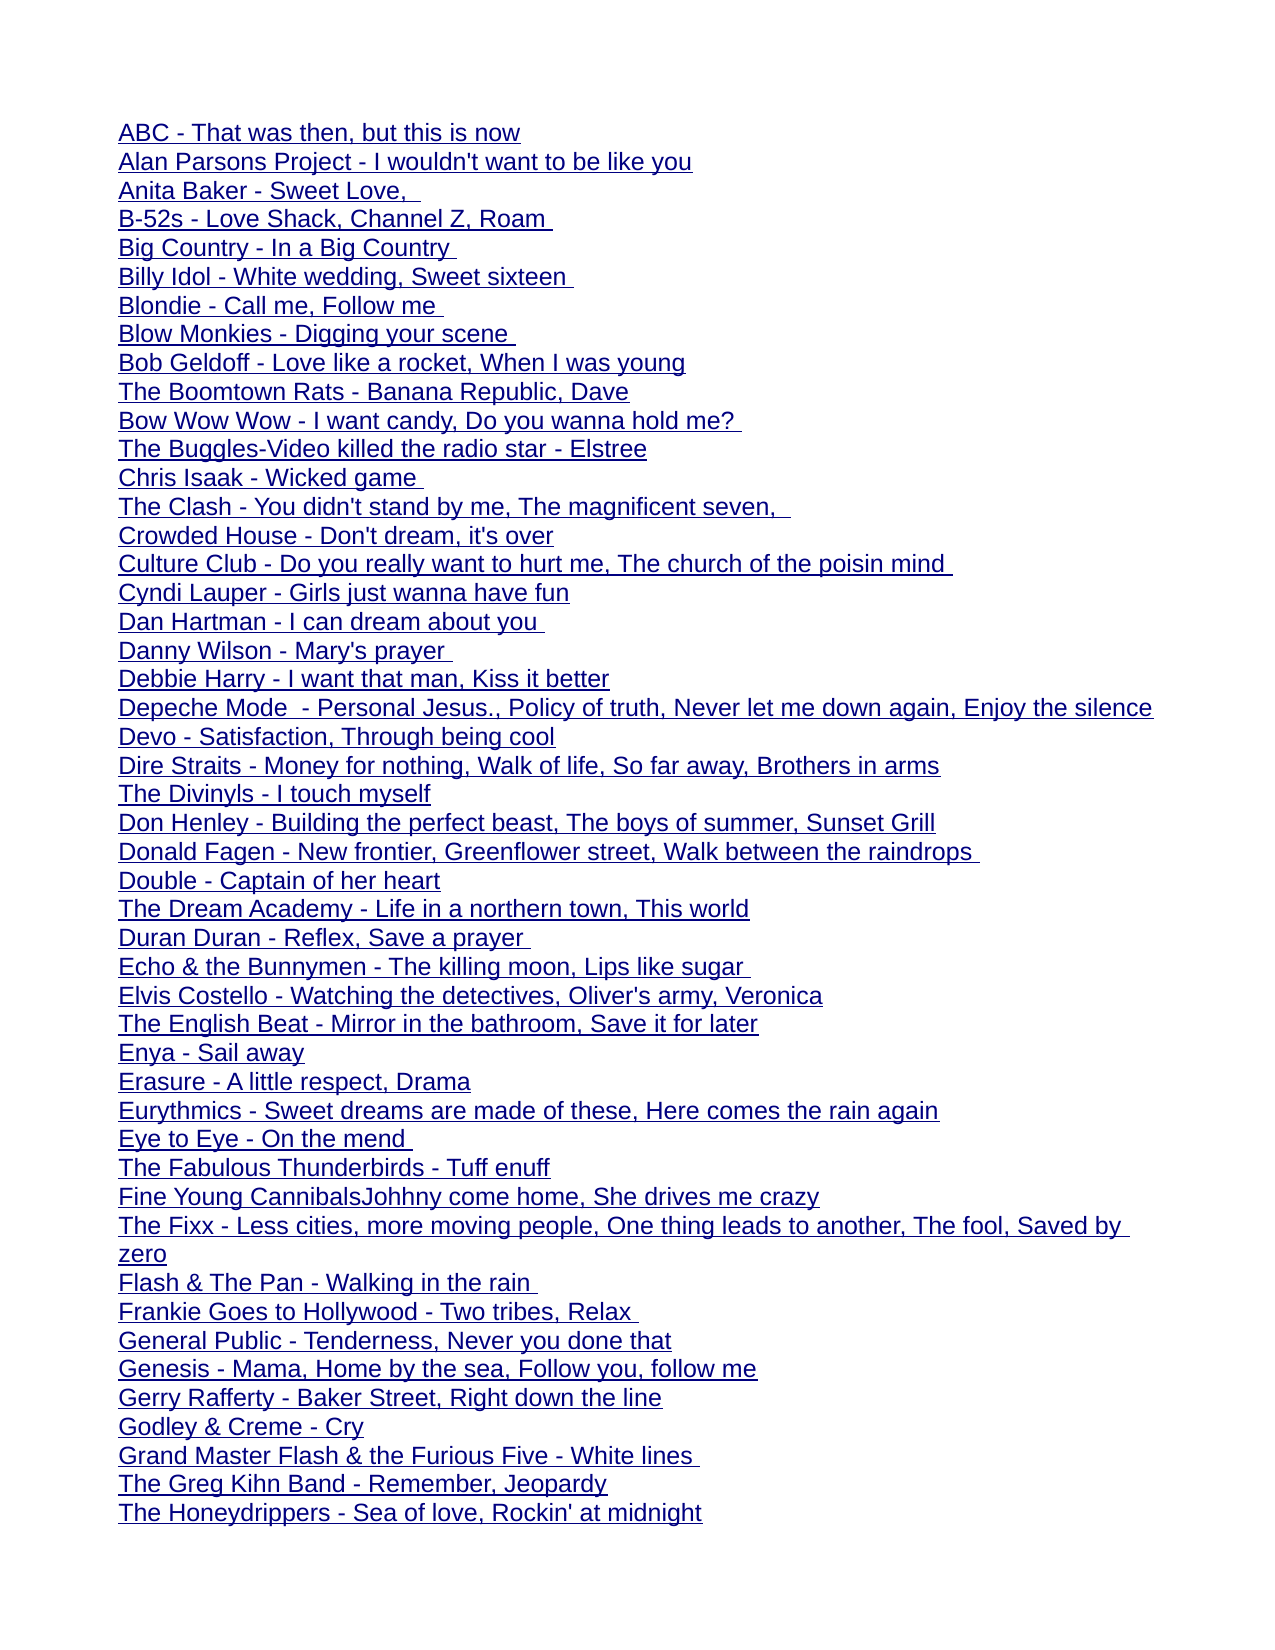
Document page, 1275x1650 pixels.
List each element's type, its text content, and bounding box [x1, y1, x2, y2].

text The Honeydrippers - Sea of love, Rockin' at midnight [118, 1498, 1157, 1527]
text The Boomtown Rats - Banana Republic, Dave [118, 377, 1157, 406]
text ABC - That was then, but this is now [118, 118, 1157, 147]
text The Buggles-Video killed the radio star - Elstree [118, 434, 1157, 463]
text Blondie - Call me, Follow me [118, 291, 1157, 319]
text Alan Parsons Project - I wouldn't want to be like you [118, 147, 1157, 176]
text Double - Captain of her heart The Dream Academy - Life in a northern town, This world Duran Duran - Reflex, Save a prayer [118, 866, 1157, 952]
text The Greg Kihn Band - Remember, Jeopardy [118, 1469, 1157, 1498]
text Bob Geldoff - Love like a rocket, When I was young [118, 348, 1157, 377]
text B-52s - Love Shack, Channel Z, Roam [118, 204, 1157, 233]
text The Fabulous Thunderbirds - Tuff enuff Fine Young CannibalsJohhny come home, She drives me crazy The Fixx - Less cities, more moving people, One thing leads to another, The fool, Saved by zero Flash & The Pan - Walking in the rain [118, 1153, 1157, 1297]
text Godley & Creme - Cry Grand Master Flash & the Furious Five - White lines [118, 1412, 1157, 1469]
text Cyndi Lauper - Girls just wanna have fun [118, 578, 1157, 607]
text Devo - Satisfaction, Through being cool Dire Straits - Money for nothing, Walk of life, So far away, Brothers in arms The Divinyls - I touch myself Don Henley - Building the perfect beast, The boys of summer, Sunset Grill Donald Fagen - New frontier, Greenflower street, Walk between the raindrops [118, 722, 1157, 866]
text Anita Baker - Sweet Love, [118, 176, 1157, 204]
text Crowded House - Don't dream, it's over Culture Club - Do you really want to hurt me, The church of the poisin mind [118, 521, 1157, 578]
text Frankie Goes to Hollywood - Two tribes, Relax [118, 1297, 1157, 1326]
text Echo & the Bunnymen - The killing moon, Lips like sugar [118, 952, 1157, 981]
text Blow Monkies - Digging your scene [118, 319, 1157, 348]
text Debbie Harry - I want that man, Kiss it better Depeche Mode - Personal Jesus., Policy of truth, Never let me down again, Enjoy the silence [118, 664, 1157, 722]
text Bow Wow Wow - I want candy, Do you wanna hold me? [118, 406, 1157, 434]
text Chris Isaak - Wicked game [118, 463, 1157, 492]
text Gerry Rafferty - Baker Street, Right down the line [118, 1383, 1157, 1412]
text Dan Hartman - I can dream about you [118, 607, 1157, 636]
text Billy Idol - White wedding, Sweet sixteen [118, 262, 1157, 291]
text Elvis Costello - Watching the detectives, Oliver's army, Veronica The English Beat - Mirror in the bathroom, Save it for later Enya - Sail away Erasure - A little respect, Drama Eurythmics - Sweet dreams are made of these, Here comes the rain again Eye to Eye - On the mend [118, 981, 1157, 1153]
text General Public - Tenderness, Never you done that Genesis - Mama, Home by the sea, Follow you, follow me [118, 1326, 1157, 1383]
text Big Country - In a Big Country [118, 233, 1157, 262]
text The Clash - You didn't stand by me, The magnificent seven, [118, 492, 1157, 521]
text Danny Wilson - Mary's prayer [118, 636, 1157, 664]
